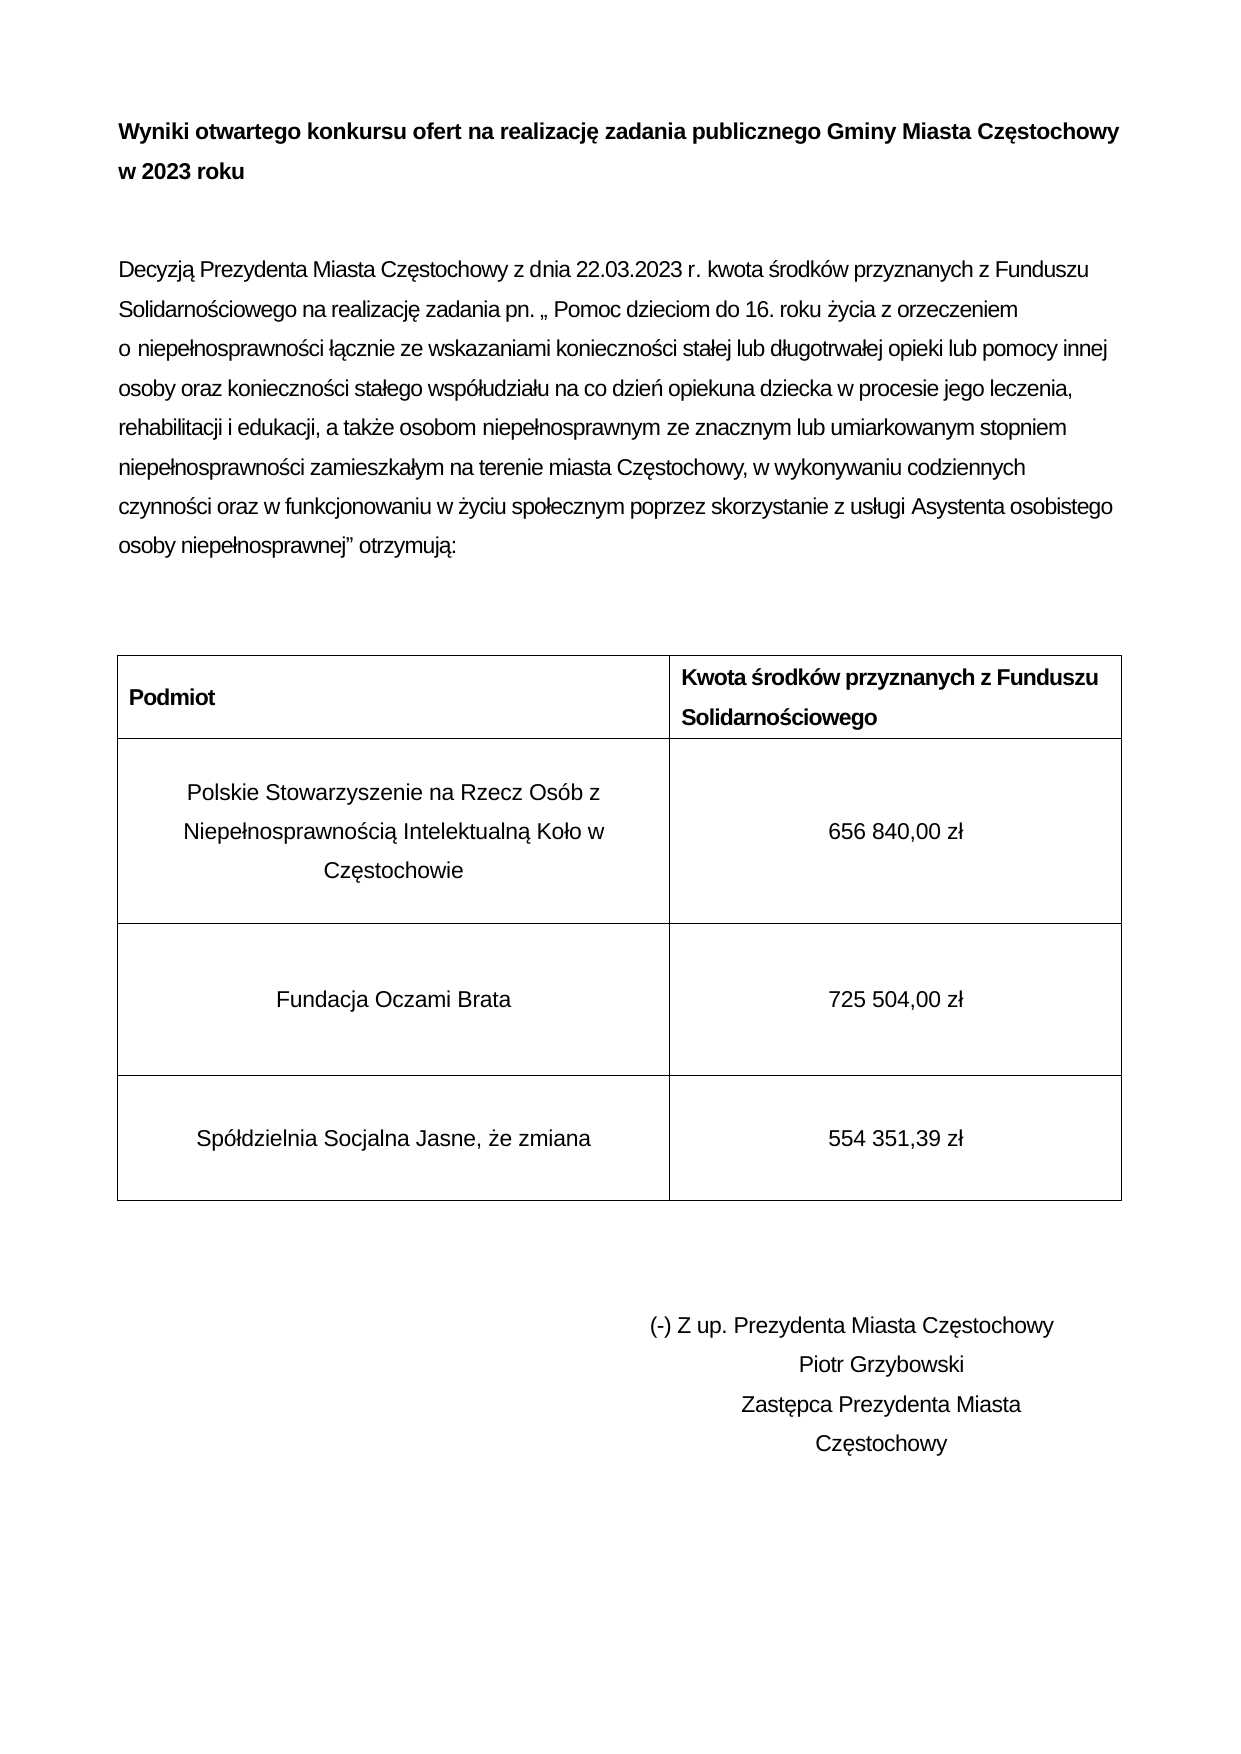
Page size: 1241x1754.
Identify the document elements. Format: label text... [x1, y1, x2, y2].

text (-) Z up. Prezydenta Miasta Częstochowy [649, 1312, 1122, 1338]
table_cell 554 351,39 zł [670, 1076, 1121, 1200]
table_header Kwota środków przyznanych z Funduszu Solidarnościowego [670, 656, 1121, 738]
table_header Podmiot [118, 656, 669, 738]
table_cell 725 504,00 zł [670, 924, 1121, 1075]
text Wyniki otwartego konkursu ofert na realizację zadania publicznego Gminy Miasta Częstochowy w 2023 roku [118, 118, 1122, 184]
text Częstochowy [118, 1430, 1122, 1457]
table_cell 656 840,00 zł [670, 739, 1121, 923]
table_cell Fundacja Oczami Brata [118, 924, 669, 1075]
text Decyzją Prezydenta Miasta Częstochowy z dnia 22.03.2023 r. kwota środków przyznanych z Funduszu Solidarnościowego na realizację zadania pn. „ Pomoc dzieciom do 16. roku życia z orzeczeniem o niepełnosprawności łącznie ze wskazaniami konieczności stałej lub długotrwałej opieki lub pomocy innej osoby oraz konieczności stałego współudziału na co dzień opiekuna dziecka w procesie jego leczenia, rehabilitacji i edukacji, a także osobom niepełnosprawnym ze znacznym lub umiarkowanym stopniem niepełnosprawności zamieszkałym na terenie miasta Częstochowy, w wykonywaniu codziennych czynności oraz w funkcjonowaniu w życiu społecznym poprzez skorzystanie z usługi Asystenta osobistego osoby niepełnosprawnej” otrzymują: [118, 256, 1122, 559]
text Piotr Grzybowski [118, 1351, 1122, 1378]
table_cell Spółdzielnia Socjalna Jasne, że zmiana [118, 1076, 669, 1200]
text Zastępca Prezydenta Miasta [118, 1391, 1122, 1417]
table_cell Polskie Stowarzyszenie na Rzecz Osób z Niepełnosprawnością Intelektualną Koło w Częstochowie [118, 739, 669, 923]
